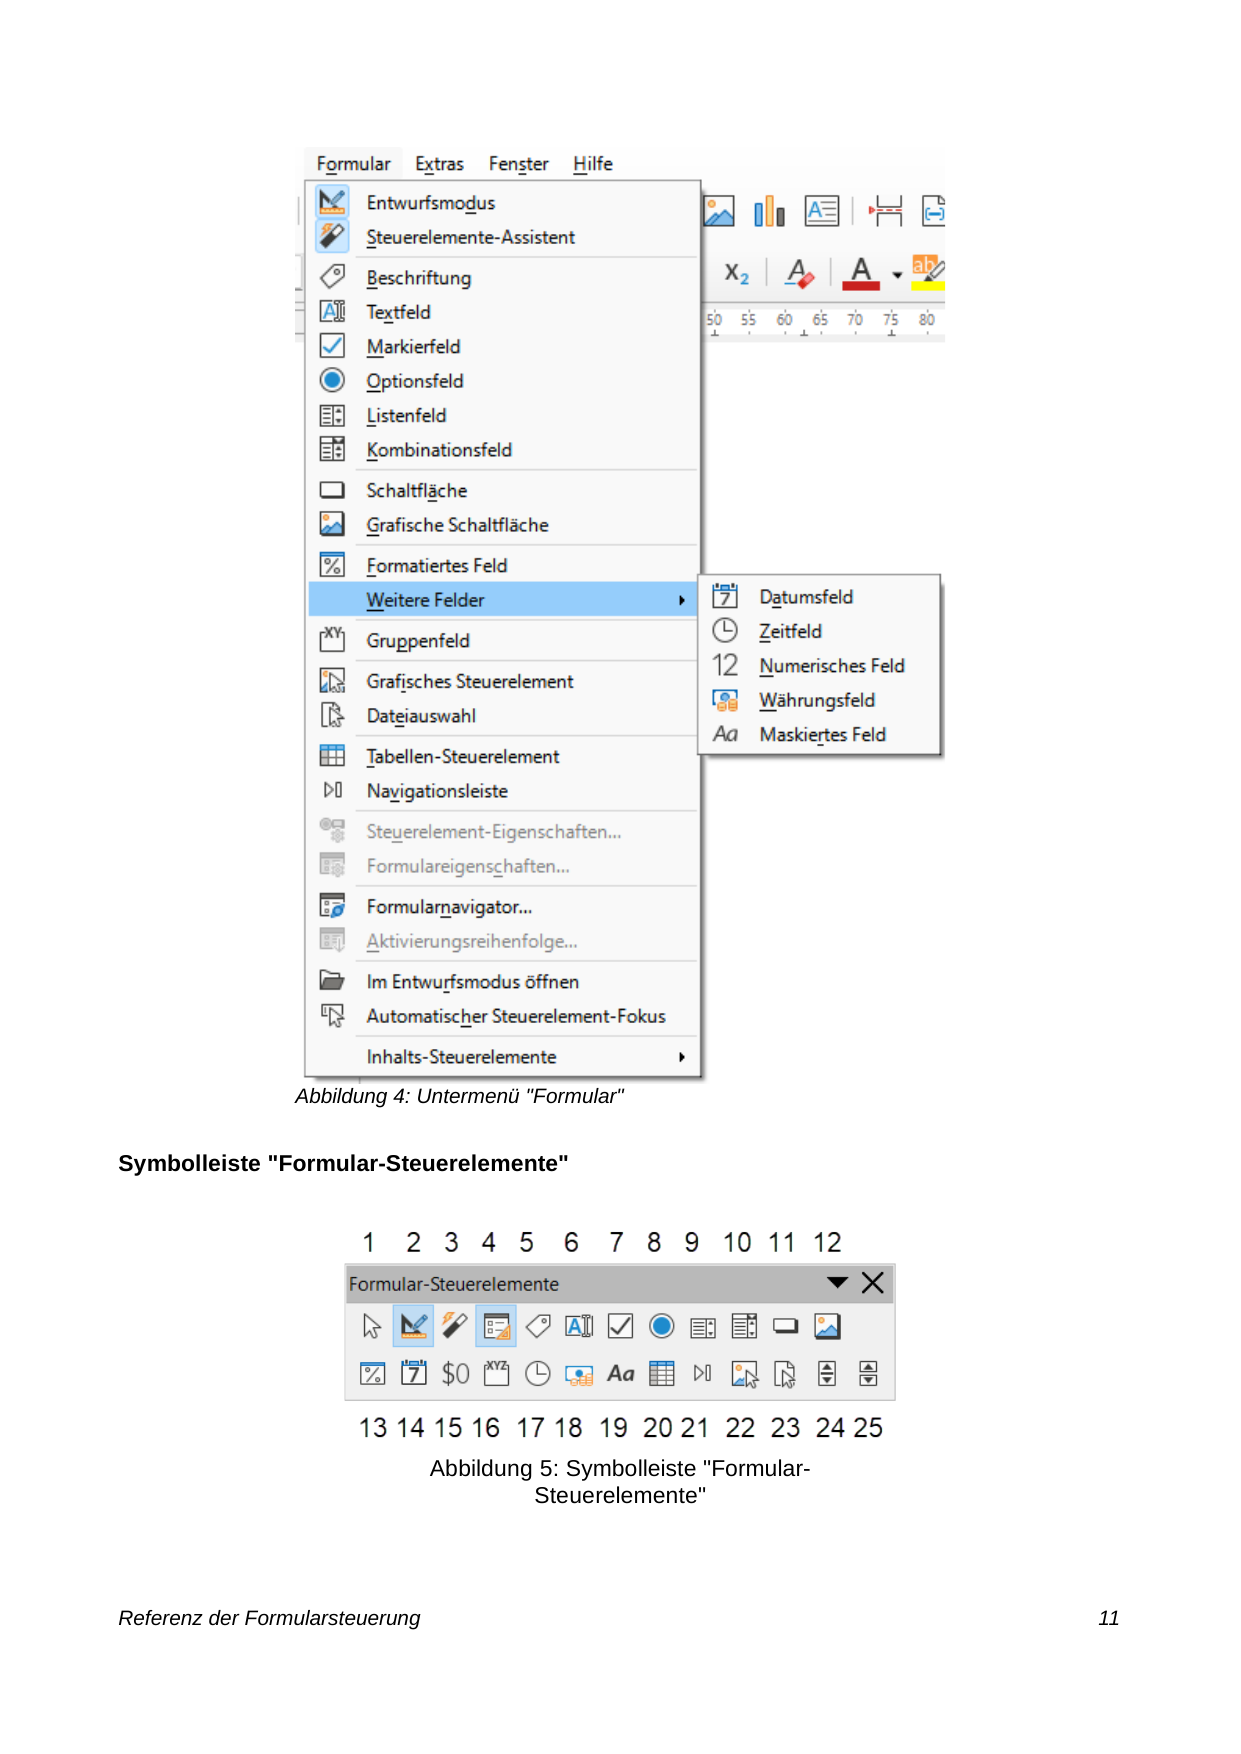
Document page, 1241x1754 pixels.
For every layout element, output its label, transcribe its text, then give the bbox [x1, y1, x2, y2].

text Abbildung 5: Symbolleiste "Formular-Steuerelemente" [344, 1455, 896, 1509]
list Symbolleiste "Formular-Steuerelemente" [118, 1149, 1122, 1176]
picture [344, 1217, 896, 1455]
text Abbildung 4: Untermenü "Formular" [295, 1084, 945, 1108]
picture [295, 147, 946, 1084]
